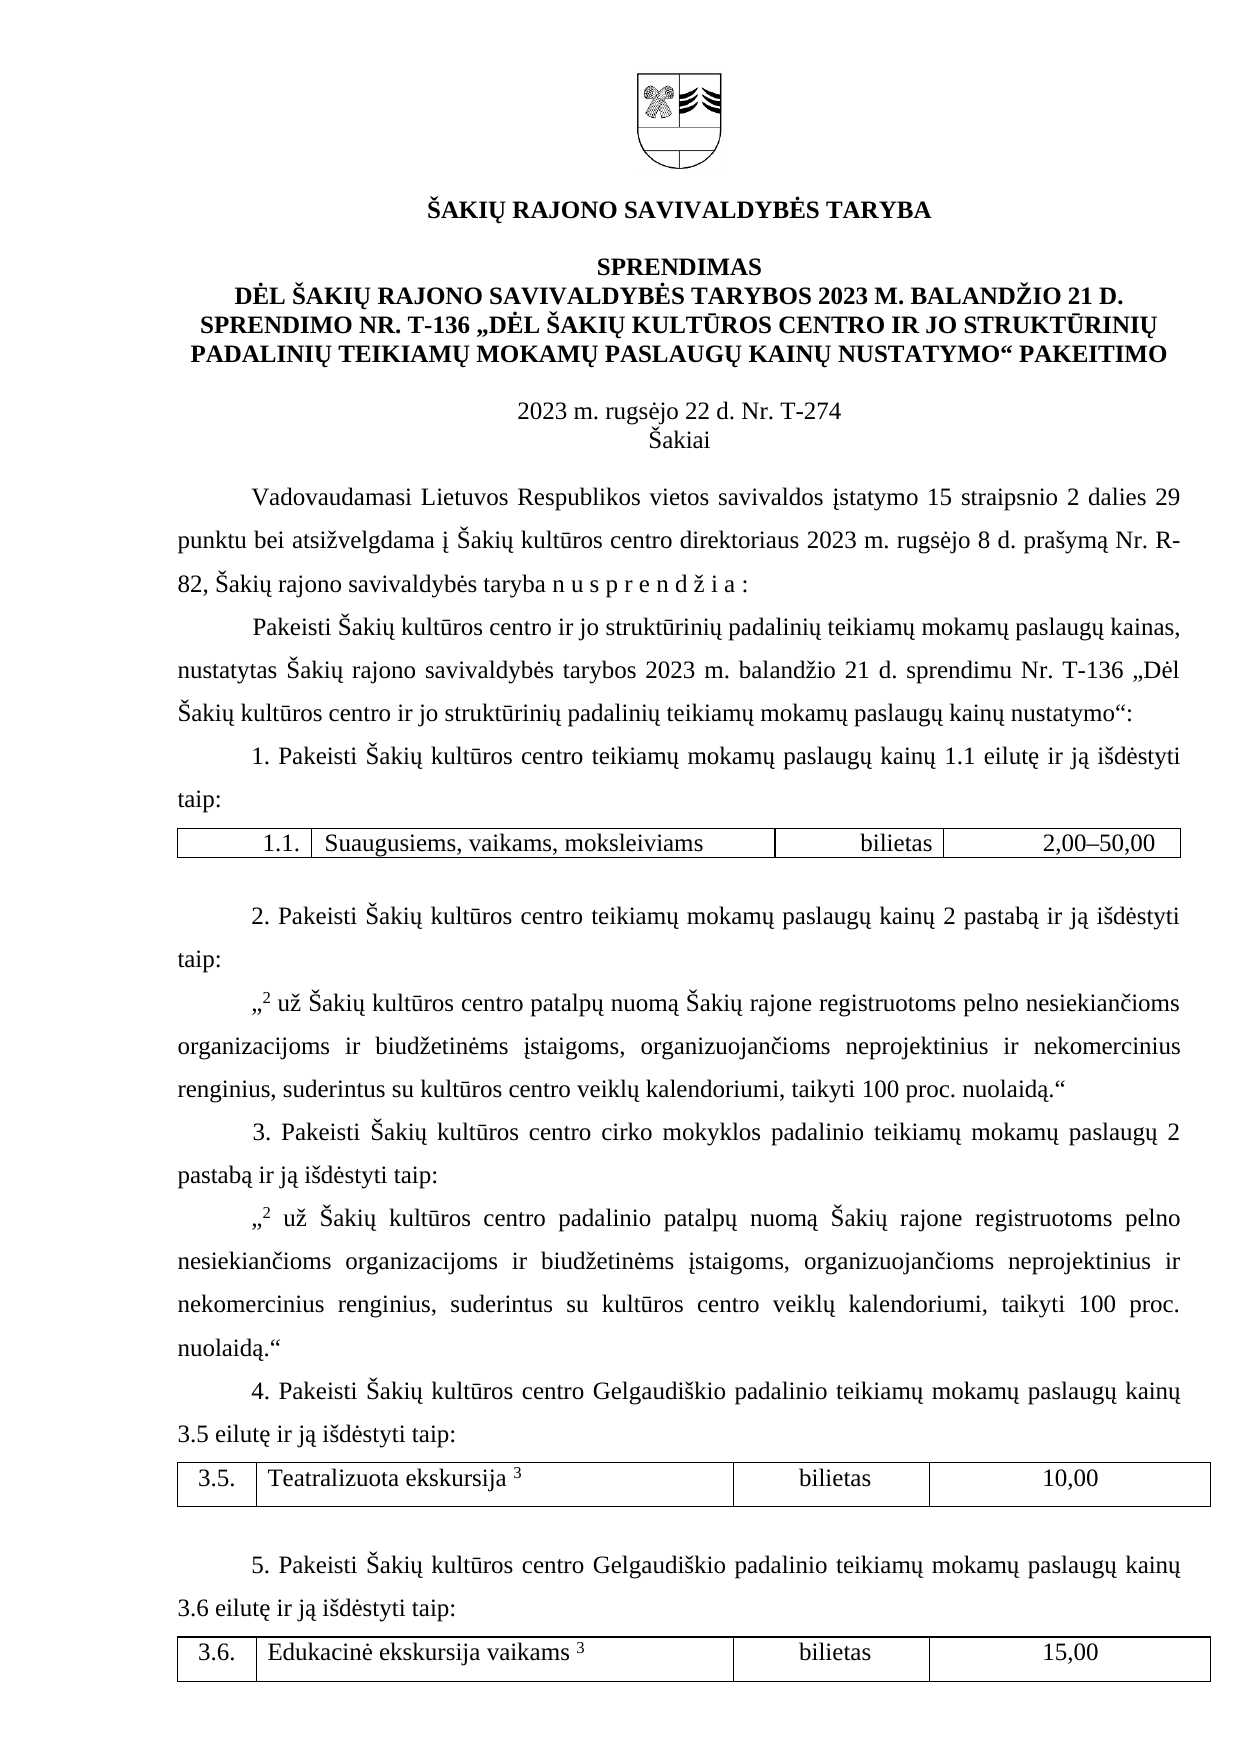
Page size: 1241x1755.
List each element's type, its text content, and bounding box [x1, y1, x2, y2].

text 5. Pakeisti Šakių kultūros centro Gelgaudiškio padalinio teikiamų mokamų paslaugų kainų 3.6 eilutę ir ją išdėstyti taip: [177, 1550, 1181, 1622]
subtitle SPRENDIMAS [177, 252, 1181, 281]
text 2. Pakeisti Šakių kultūros centro teikiamų mokamų paslaugų kainų 2 pastabą ir ją išdėstyti taip: [177, 901, 1181, 973]
table_header 3.6. [178, 1638, 256, 1681]
text „2 už Šakių kultūros centro padalinio patalpų nuomą Šakių rajone registruotoms pelno nesiekiančioms organizacijoms ir biudžetinėms įstaigoms, organizuojančioms neprojektinius ir nekomercinius renginius, suderintus su kultūros centro veiklų kalendoriumi, taikyti 100 proc. nuolaidą.“ [177, 1203, 1181, 1361]
text Pakeisti Šakių kultūros centro ir jo struktūrinių padalinių teikiamų mokamų paslaugų kainas, nustatytas Šakių rajono savivaldybės tarybos 2023 m. balandžio 21 d. sprendimu Nr. T-136 „Dėl Šakių kultūros centro ir jo struktūrinių padalinių teikiamų mokamų paslaugų kainų nustatymo“: [177, 612, 1181, 727]
text Šakiai [177, 425, 1181, 454]
text ŠAKIŲ RAJONO SAVIVALDYBĖS TARYBA [177, 195, 1181, 224]
table_header 2,00–50,00 [944, 829, 1180, 857]
text „2 už Šakių kultūros centro patalpų nuomą Šakių rajone registruotoms pelno nesiekiančioms organizacijoms ir biudžetinėms įstaigoms, organizuojančioms neprojektinius ir nekomercinius renginius, suderintus su kultūros centro veiklų kalendoriumi, taikyti 100 proc. nuolaidą.“ [177, 988, 1181, 1103]
table_header bilietas [734, 1463, 929, 1506]
table_header bilietas [734, 1638, 929, 1681]
text 1. Pakeisti Šakių kultūros centro teikiamų mokamų paslaugų kainų 1.1 eilutę ir ją išdėstyti taip: [177, 741, 1181, 813]
table_header bilietas [776, 829, 943, 857]
text 4. Pakeisti Šakių kultūros centro Gelgaudiškio padalinio teikiamų mokamų paslaugų kainų 3.5 eilutę ir ją išdėstyti taip: [177, 1376, 1181, 1448]
text 3. Pakeisti Šakių kultūros centro cirko mokyklos padalinio teikiamų mokamų paslaugų 2 pastabą ir ją išdėstyti taip: [177, 1117, 1181, 1189]
table_header 10,00 [930, 1463, 1210, 1506]
text Vadovaudamasi Lietuvos Respublikos vietos savivaldos įstatymo 15 straipsnio 2 dalies 29 punktu bei atsižvelgdama į Šakių kultūros centro direktoriaus 2023 m. rugsėjo 8 d. prašymą Nr. R-82, Šakių rajono savivaldybės taryba nusprendžia: [177, 482, 1181, 597]
table_header 15,00 [930, 1638, 1210, 1681]
table_header Suaugusiems, vaikams, moksleiviams [312, 829, 774, 857]
table_header Teatralizuota ekskursija 3 [257, 1463, 733, 1506]
text DĖL ŠAKIŲ RAJONO SAVIVALDYBĖS TARYBOS 2023 M. BALANDŽIO 21 D. SPRENDIMO NR. T-136 „DĖL ŠAKIŲ KULTŪROS CENTRO IR JO STRUKTŪRINIŲ PADALINIŲ TEIKIAMŲ MOKAMŲ PASLAUGŲ KAINŲ NUSTATYMO“ PAKEITIMO [177, 281, 1181, 367]
table_header 3.5. [178, 1463, 256, 1506]
table_header 1.1. [178, 829, 311, 857]
table_header Edukacinė ekskursija vaikams 3 [257, 1638, 733, 1681]
text 2023 m. rugsėjo 22 d. Nr. T-274 [177, 396, 1181, 425]
